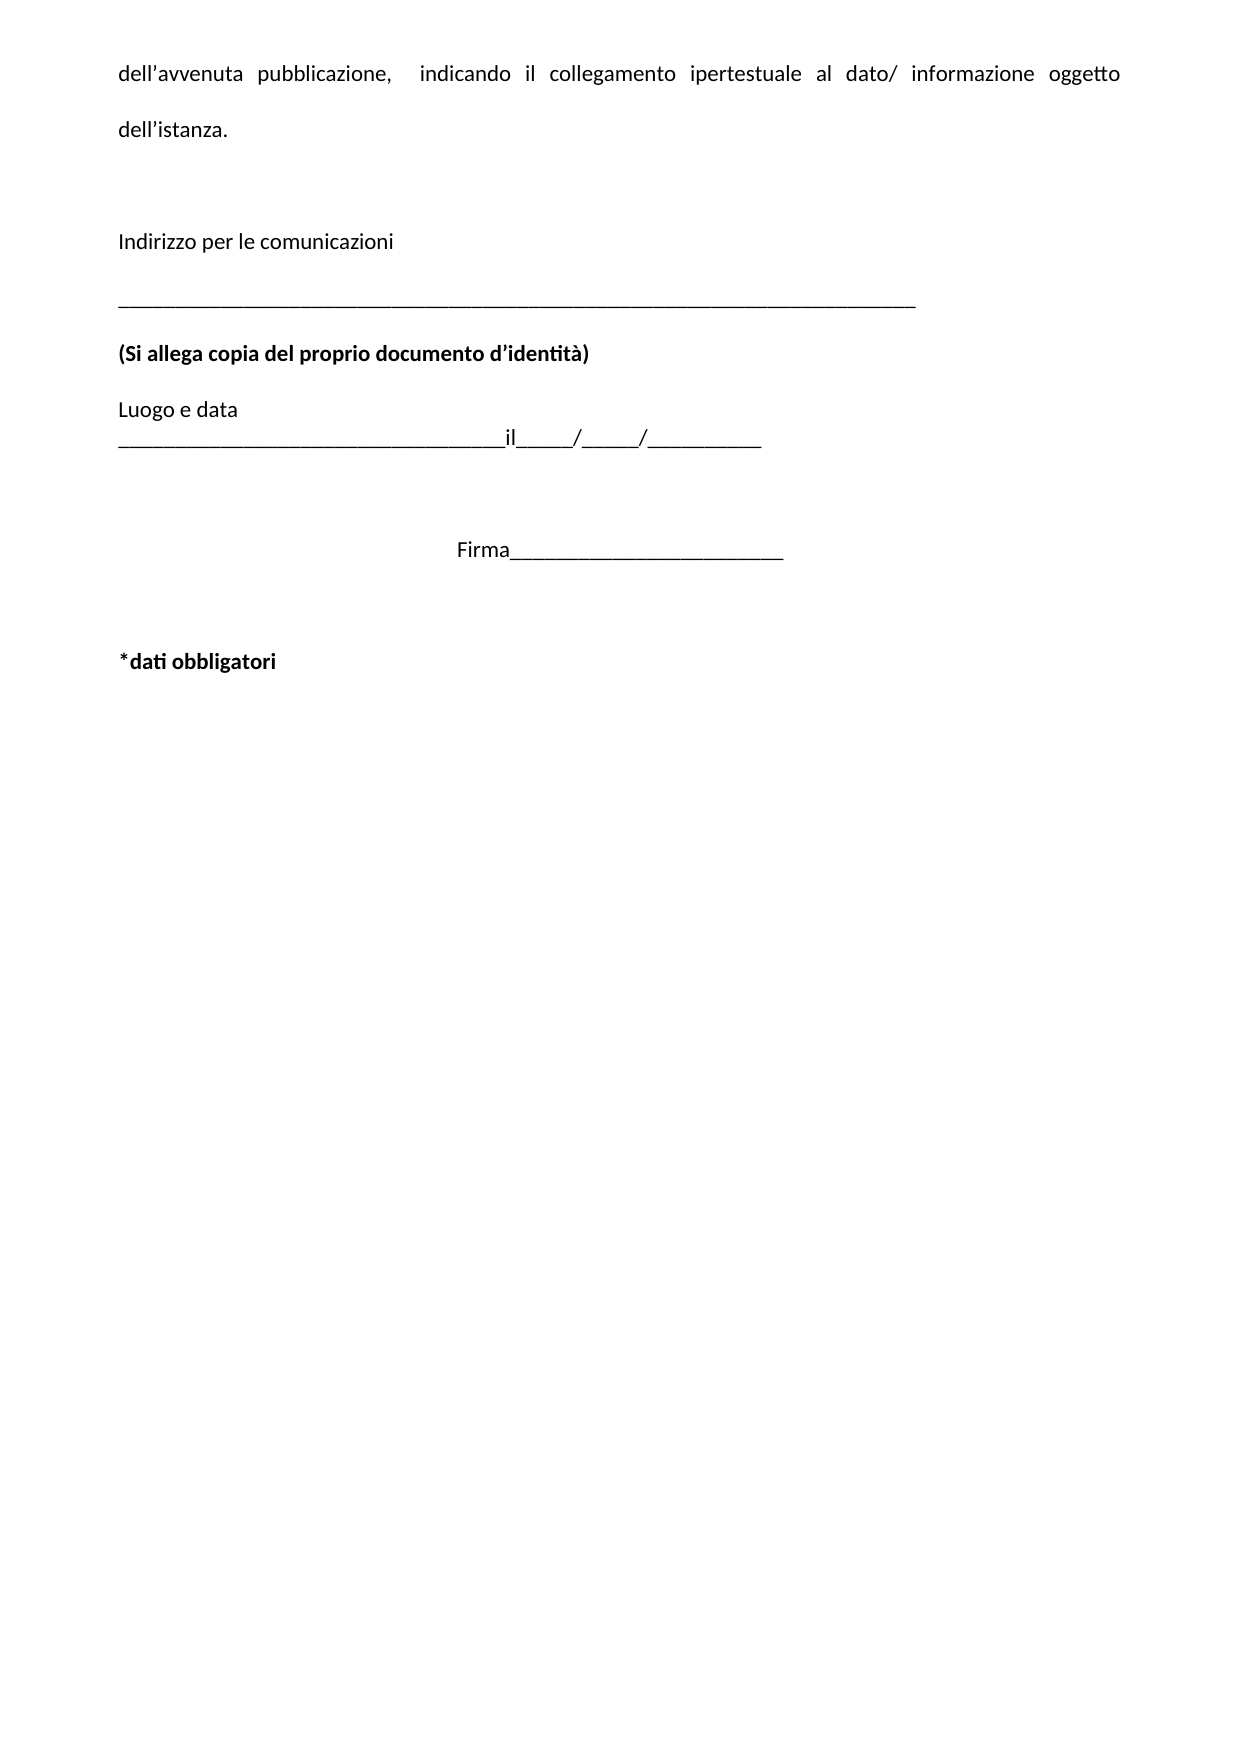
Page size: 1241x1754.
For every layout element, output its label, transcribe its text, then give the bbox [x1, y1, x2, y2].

text Indirizzo per le comunicazioni ______________________________________________________________________ [118, 227, 1122, 311]
text Firma________________________ [118, 535, 1122, 563]
text dell’avvenuta pubblicazione, indicando il collegamento ipertestuale al dato/ informazione oggetto dell’istanza. [118, 59, 1122, 143]
text Luogo e data [118, 395, 1122, 423]
text (Si allega copia del proprio documento d’identità) [118, 339, 1122, 367]
text *dati obbligatori [118, 647, 1122, 676]
text __________________________________il_____/_____/__________ [118, 423, 1122, 451]
